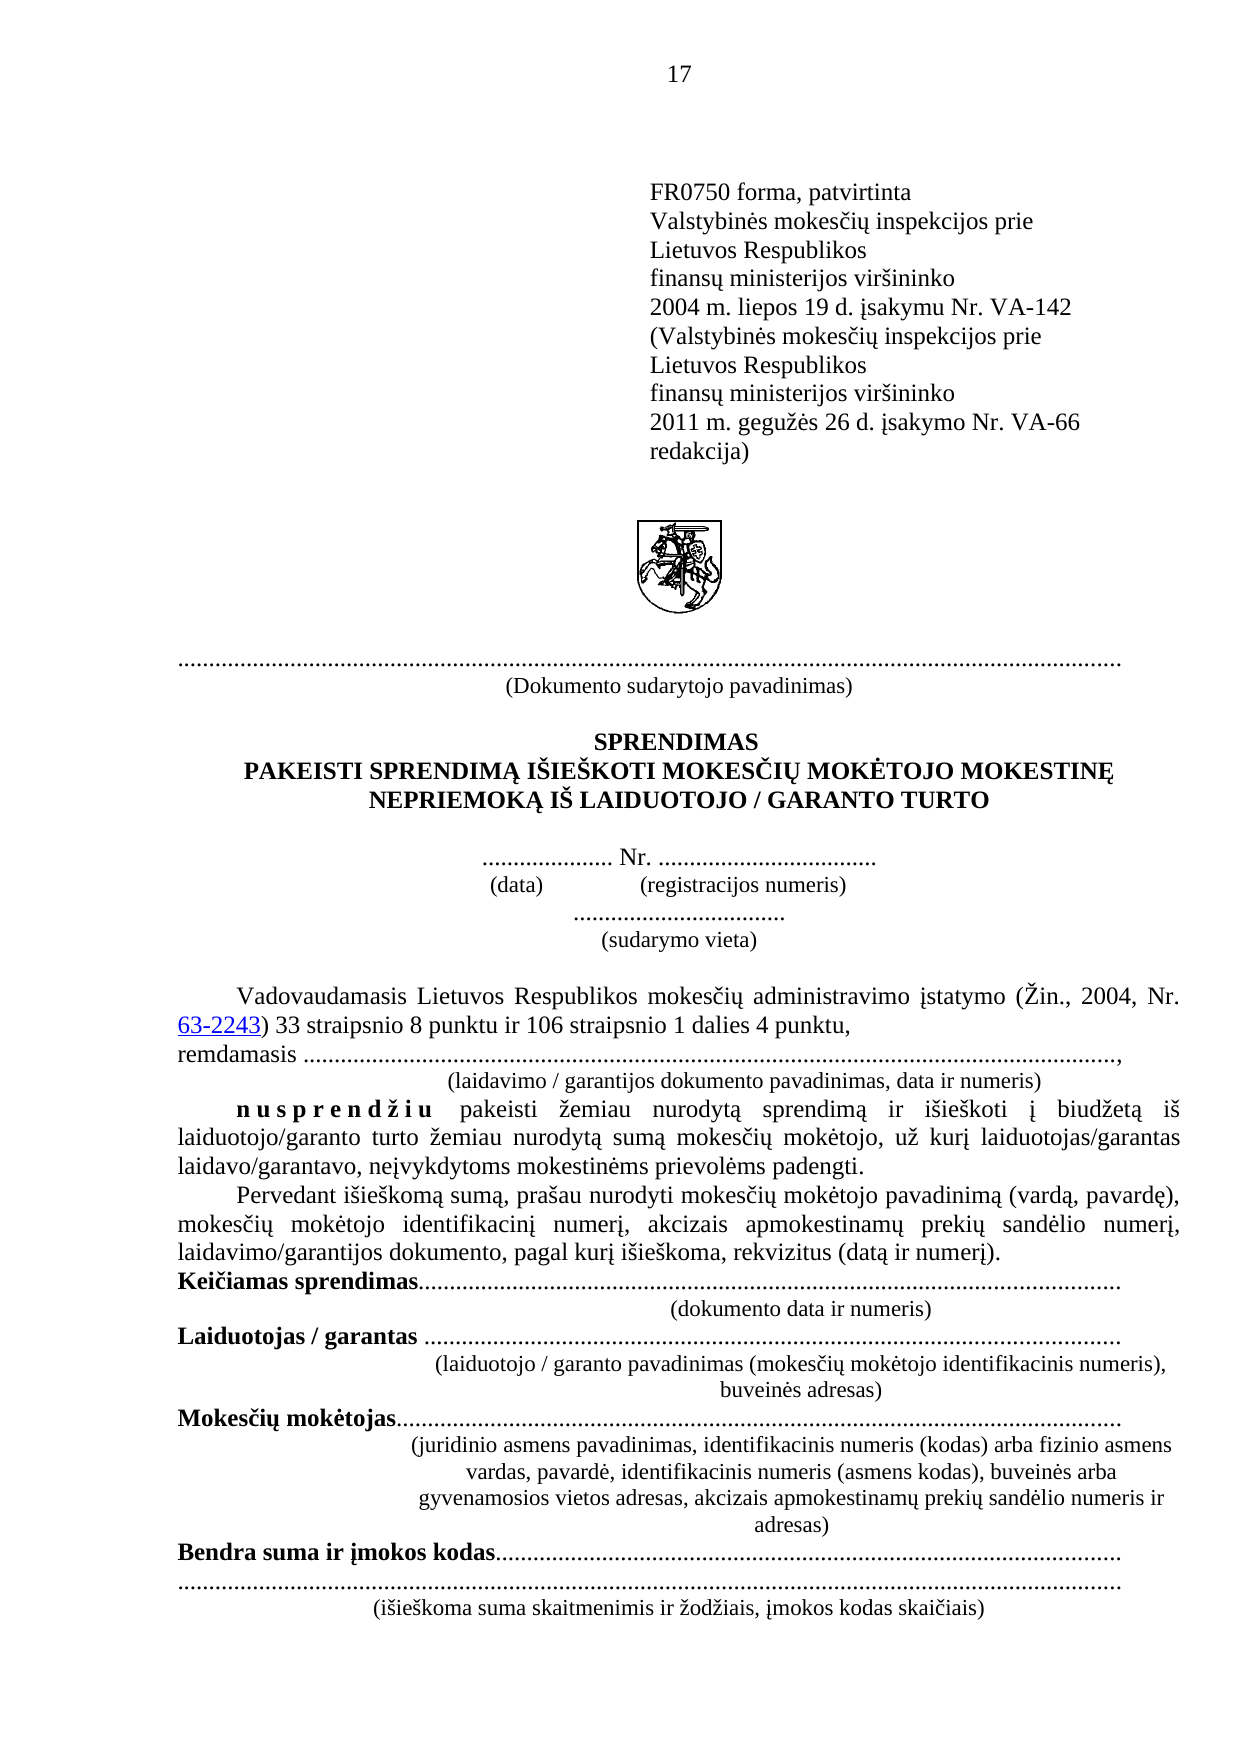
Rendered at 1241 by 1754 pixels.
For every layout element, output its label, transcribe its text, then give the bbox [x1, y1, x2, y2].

text .................................. [177, 897, 1181, 926]
text Pervedant išieškomą sumą, prašau nurodyti mokesčių mokėtojo pavadinimą (vardą, pavardę), mokesčių mokėtojo identifikacinį numerį, akcizais apmokestinamų prekių sandėlio numerį, laidavimo/garantijos dokumento, pagal kurį išieškoma, rekvizitus (datą ir numerį). [177, 1180, 1181, 1266]
text remdamasis . , [177, 1039, 1181, 1067]
text ..................... Nr. ................................... [177, 842, 1181, 871]
text Lietuvos Respublikos [649, 350, 1181, 378]
text (Valstybinės mokesčių inspekcijos prie [649, 321, 1181, 350]
text (herbas) [177, 493, 1181, 614]
text nusprendžiu pakeisti žemiau nurodytą sprendimą ir išieškoti į biudžetą iš laiduotojo/garanto turto žemiau nurodytą sumą mokesčių mokėtojo, už kurį laiduotojas/garantas laidavo/garantavo, neįvykdytoms mokestinėms prievolėms padengti. [177, 1094, 1181, 1180]
text . [177, 1566, 1181, 1594]
text Keičiamas sprendimas [177, 1266, 1181, 1295]
text finansų ministerijos viršininko [649, 378, 1181, 407]
text (laidavimo / garantijos dokumento pavadinimas, data ir numeris) [308, 1067, 1181, 1094]
text . [177, 643, 1181, 672]
text (sudarymo vieta) [177, 926, 1181, 952]
text (dokumento data ir numeris) [421, 1295, 1181, 1321]
text SPRENDIMAS PAKEISTI SPRENDIMĄ IŠIEŠKOTI MOKESČIŲ MOKĖTOJO MOKESTINĘ NEPRIEMOKĄ IŠ LAIDUOTOJO / GARANTO TURTO [177, 727, 1181, 813]
text (Dokumento sudarytojo pavadinimas) [177, 672, 1181, 698]
text 2004 m. liepos 19 d. įsakymu Nr. VA-142 [649, 292, 1181, 321]
text (išieškoma suma skaitmenimis ir žodžiais, įmokos kodas skaičiais) [177, 1594, 1181, 1621]
text (laiduotojo / garanto pavadinimas (mokesčių mokėtojo identifikacinis numeris), buveinės adresas) [421, 1350, 1181, 1403]
text 2011 m. gegužės 26 d. įsakymo Nr. VA-66 redakcija) [649, 407, 1181, 465]
text Bendra suma ir įmokos kodas [177, 1537, 1181, 1566]
text Vadovaudamasis Lietuvos Respublikos mokesčių administravimo įstatymo (Žin., 2004, Nr. 63-2243) 33 straipsnio 8 punktu ir 106 straipsnio 1 dalies 4 punktu, [177, 981, 1181, 1039]
text Valstybinės mokesčių inspekcijos prie [649, 206, 1181, 235]
text (juridinio asmens pavadinimas, identifikacinis numeris (kodas) arba fizinio asmens vardas, pavardė, identifikacinis numeris (asmens kodas), buveinės arba gyvenamosios vietos adresas, akcizais apmokestinamų prekių sandėlio numeris ir adresas) [402, 1432, 1181, 1537]
text (data) (registracijos numeris) [490, 871, 1181, 897]
text Laiduotojas / garantas . [177, 1321, 1181, 1350]
text FR0750 forma, patvirtinta [649, 177, 1181, 206]
text finansų ministerijos viršininko [649, 263, 1181, 292]
text Mokesčių mokėtojas [177, 1403, 1181, 1432]
text Lietuvos Respublikos [649, 235, 1181, 263]
